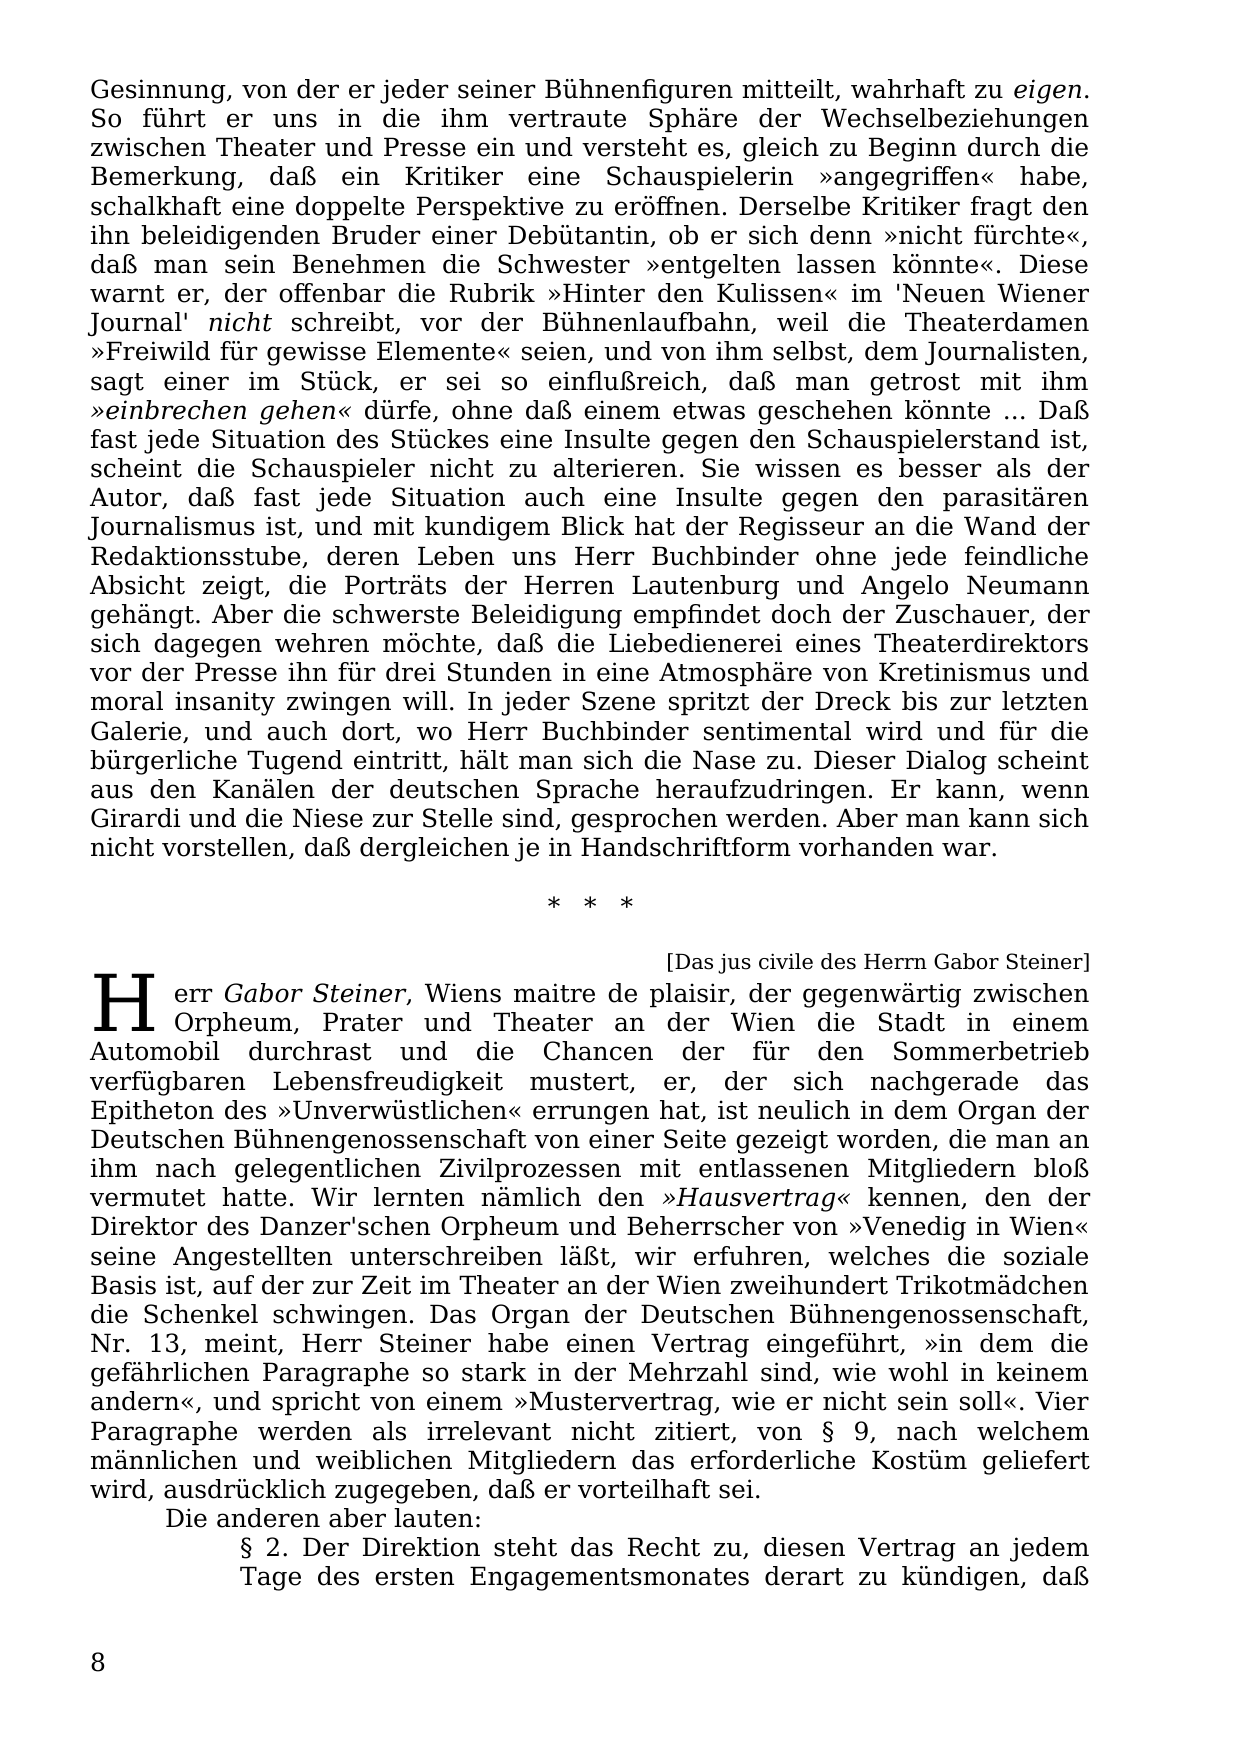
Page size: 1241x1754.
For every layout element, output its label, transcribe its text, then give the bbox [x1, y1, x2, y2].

text Herr Gabor Steiner, Wiens maitre de plaisir, der gegenwärtig zwischen Orpheum, Prater und Theater an der Wien die Stadt in einem Automobil durchrast und die Chancen der für den Sommerbetrieb verfügbaren Lebensfreudigkeit mustert, er, der sich nachgerade das Epitheton des »Unverwüstlichen« errungen hat, ist neulich in dem Organ der Deutschen Bühnen­genossenschaft von einer Seite gezeigt worden, die man an ihm nach gelegentlichen Zivilprozessen mit entlassenen Mitgliedern bloß vermutet hatte. Wir lernten nämlich den »Hausvertrag« kennen, den der Direktor des Danzer'schen Orpheum und Beherrscher von »Venedig in Wien« seine Angestellten unterschreiben läßt, wir erfuhren, welches die soziale Basis ist, auf der zur Zeit im Theater an der Wien zweihundert Trikotmädchen die Schenkel schwingen. Das Organ der Deutschen Bühnengenossenschaft, Nr. 13, meint, Herr Steiner habe einen Vertrag eingeführt, »in dem die gefährlichen Paragraphe so stark in der Mehrzahl sind, wie wohl in keinem andern«, und spricht von einem »Mustervertrag, wie er nicht sein soll«. Vier Paragraphe werden als irrelevant nicht zitiert, von § 9, nach welchem männlichen und weiblichen Mitgliedern das erforderliche Kostüm geliefert wird, ausdrücklich zugegeben, daß er vorteilhaft sei. [90, 974, 1091, 1504]
text Gesinnung, von der er jeder seiner Bühnenfiguren mitteilt, wahrhaft zu eigen. So führt er uns in die ihm vertraute Sphäre der Wechselbeziehungen zwischen Theater und Presse ein und versteht es, gleich zu Beginn durch die Bemerkung, daß ein Kritiker eine Schauspielerin »angegriffen« habe, schalkhaft eine doppelte Perspektive zu eröffnen. Derselbe Kritiker fragt den ihn beleidigenden Bruder einer Debütantin, ob er sich denn »nicht fürchte«, daß man sein Benehmen die Schwester »entgelten lassen könnte«. Diese warnt er, der offenbar die Rubrik »Hinter den Kulissen« im 'Neuen Wiener Journal' nicht schreibt, vor der Bühnenlaufbahn, weil die Theaterdamen »Freiwild für gewisse Elemente« seien, und von ihm selbst, dem Journalisten, sagt einer im Stück, er sei so einflußreich, daß man getrost mit ihm »einbrechen gehen« dürfe, ohne daß einem etwas geschehen könnte ... Daß fast jede Situation des Stückes eine Insulte gegen den Schauspielerstand ist, scheint die Schauspieler nicht zu alterieren. Sie wissen es besser als der Autor, daß fast jede Situation auch eine Insulte gegen den parasitären Journalismus ist, und mit kundigem Blick hat der Regisseur an die Wand der Redaktionsstube, deren Leben uns Herr Buchbinder ohne jede feindliche Absicht zeigt, die Porträts der Herren Lautenburg und Angelo Neumann gehängt. Aber die schwerste Beleidigung empfindet doch der Zuschauer, der sich dagegen wehren möchte, daß die Liebedienerei eines Theaterdirektors vor der Presse ihn für drei Stunden in eine Atmosphäre von Kretinismus und moral insanity zwingen will. In jeder Szene spritzt der Dreck bis zur letzten Galerie, und auch dort, wo Herr Buchbinder sentimental wird und für die bürgerliche Tugend eintritt, hält man sich die Nase zu. Dieser Dialog scheint aus den Kanälen der deutschen Sprache heraufzudringen. Er kann, wenn Girardi und die Niese zur Stelle sind, gesprochen werden. Aber man kann sich nicht vorstellen, daß dergleichen je in Handschriftform vorhanden war. [90, 75, 1091, 862]
text [Das jus civile des Herrn Gabor Steiner] [90, 950, 1091, 974]
text * * * [90, 892, 1091, 921]
text Die anderen aber lauten: [90, 1504, 1091, 1533]
text § 2. Der Direktion steht das Recht zu, diesen Vertrag an jedem Tage des ersten Engagementsmonates derart zu kündigen, daß [240, 1533, 1091, 1592]
